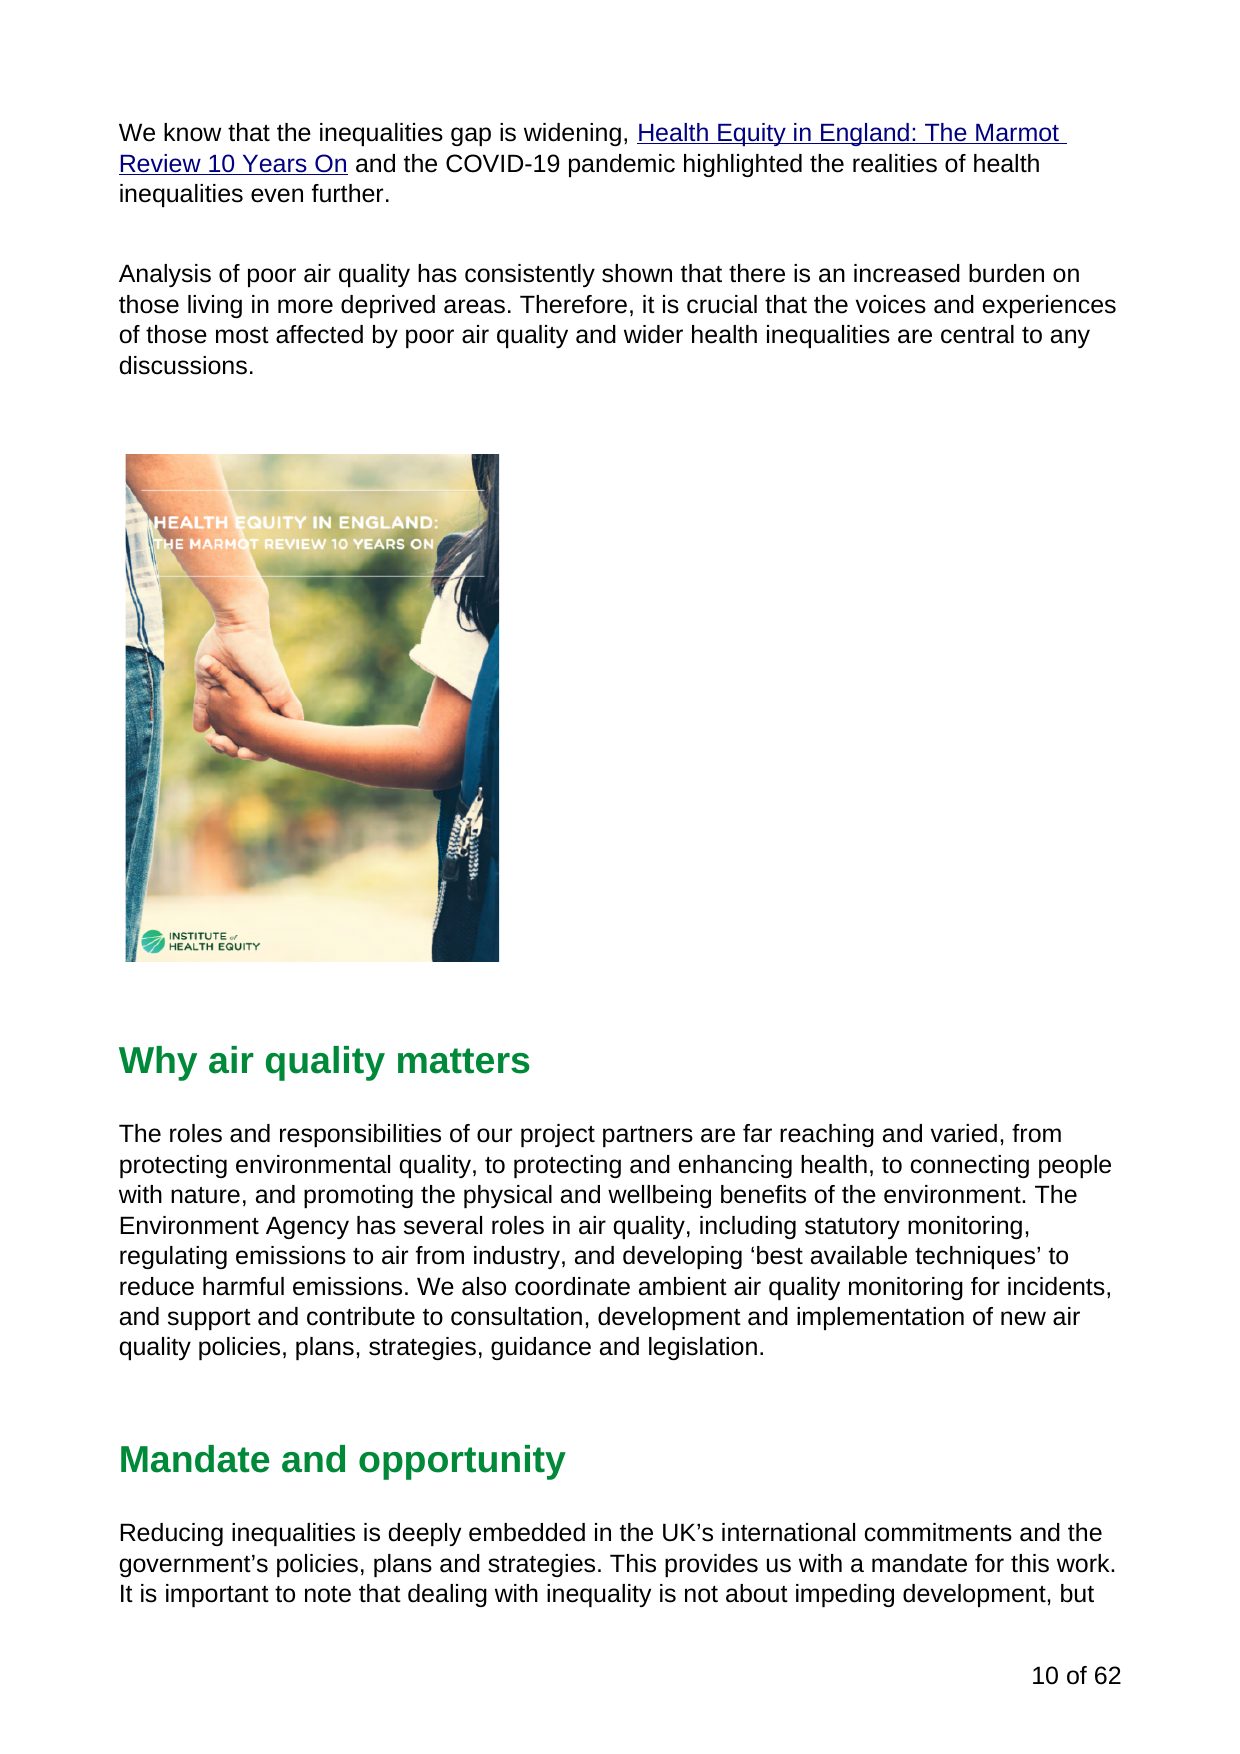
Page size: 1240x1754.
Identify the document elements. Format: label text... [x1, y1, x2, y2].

text We know that the inequalities gap is widening, Health Equity in England: The Marmot Review 10 Years On and the COVID-19 pandemic highlighted the realities of health inequalities even further. [118, 118, 1121, 208]
subtitle Mandate and opportunity [118, 1438, 1121, 1481]
text The roles and responsibilities of our project partners are far reaching and varied, from protecting environmental quality, to protecting and enhancing health, to connecting people with nature, and promoting the physical and wellbeing benefits of the environment. The Environment Agency has several roles in air quality, including statutory monitoring, regulating emissions to air from industry, and developing ‘best available techniques’ to reduce harmful emissions. We also coordinate ambient air quality monitoring for incidents, and support and contribute to consultation, development and implementation of new air quality policies, plans, strategies, guidance and legislation. [118, 1119, 1121, 1361]
text Analysis of poor air quality has consistently shown that there is an increased burden on those living in more deprived areas. Therefore, it is crucial that the voices and experiences of those most affected by poor air quality and wider health inequalities are central to any discussions. [118, 259, 1121, 379]
text Reducing inequalities is deeply embedded in the UK’s international commitments and the government’s policies, plans and strategies. This provides us with a mandate for this work. It is important to note that dealing with inequality is not about impeding development, but [118, 1518, 1121, 1608]
subtitle Why air quality matters [118, 1039, 1121, 1082]
